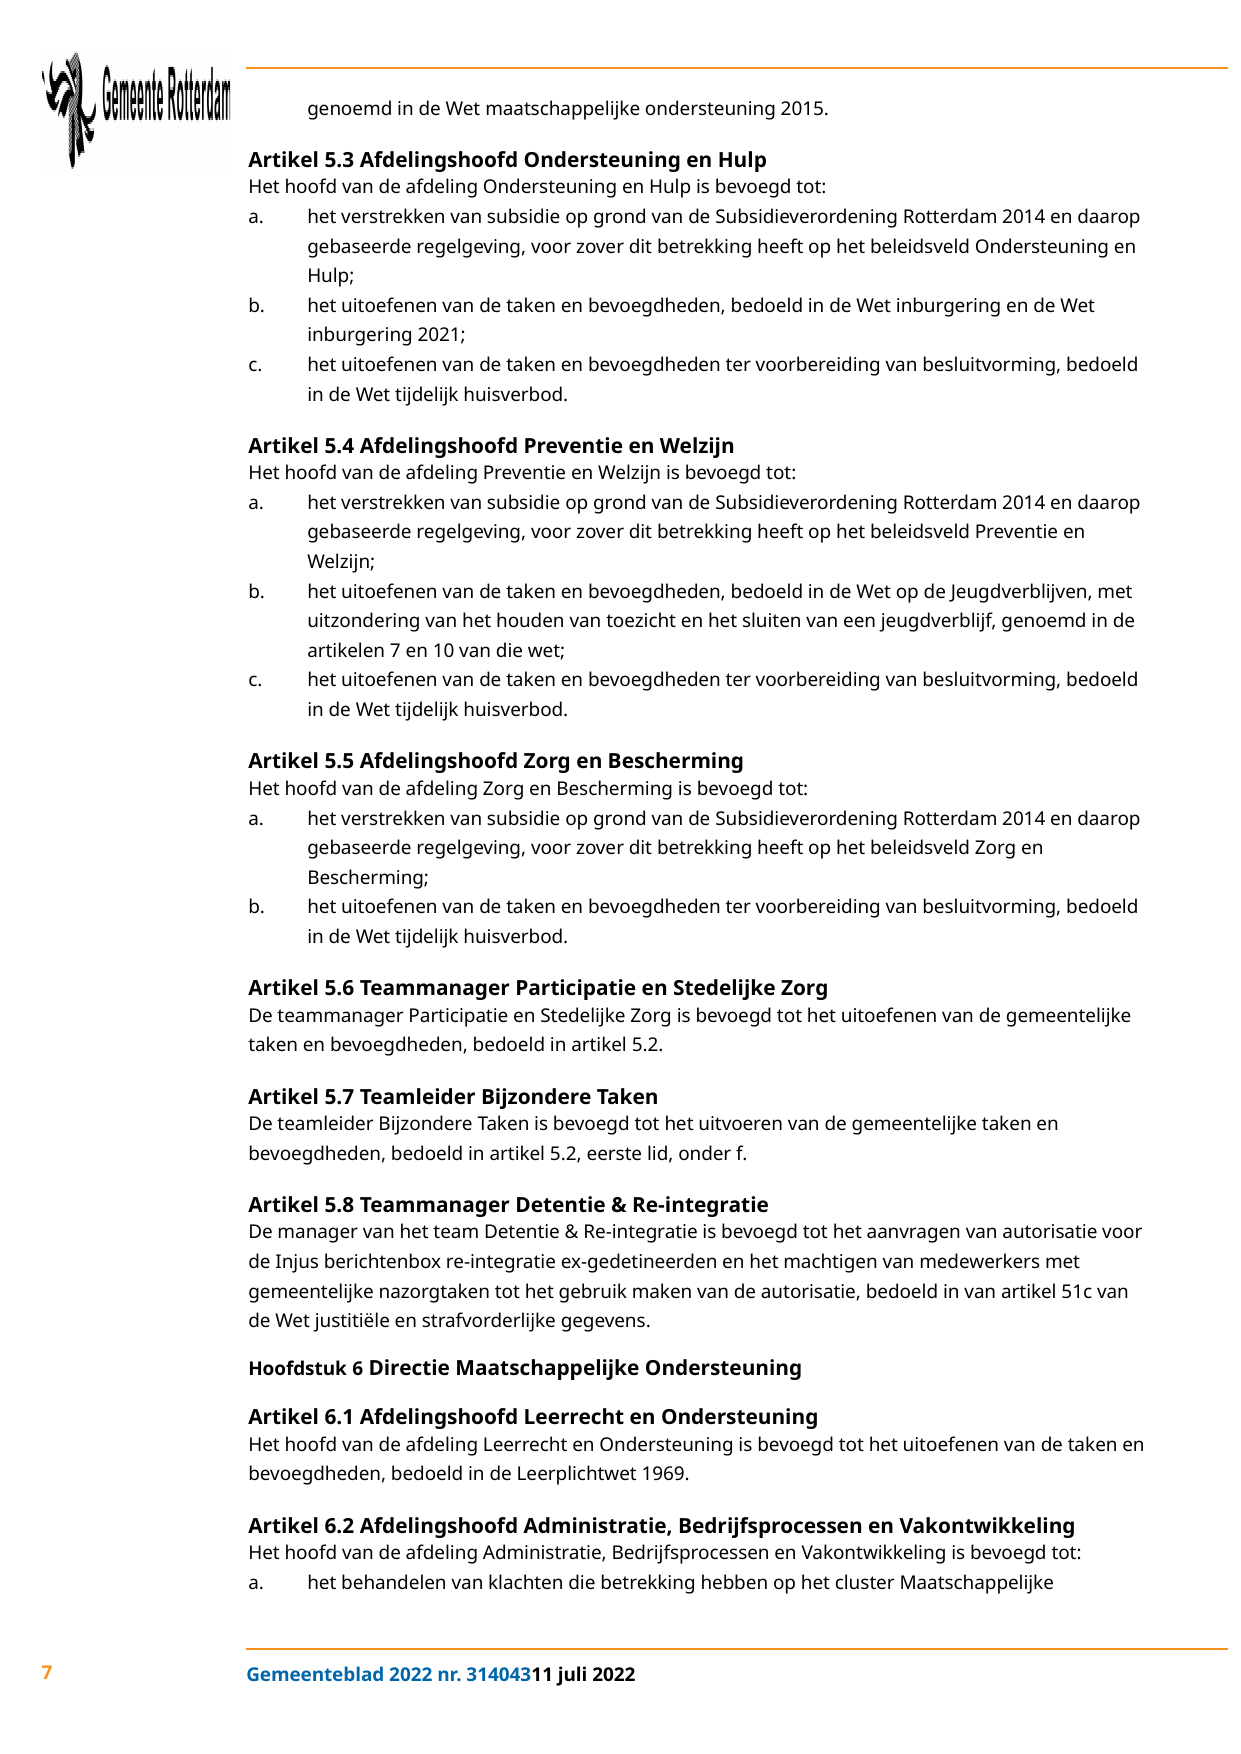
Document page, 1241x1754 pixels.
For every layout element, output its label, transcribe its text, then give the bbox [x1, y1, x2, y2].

text Artikel 6.1 Afdelingshoofd Leerrecht en Ondersteuning [248, 1402, 1152, 1431]
picture [41, 47, 231, 172]
list het uitoefenen van de taken en bevoegdheden ter voorbereiding van besluitvorming, bedoeld in de Wet tijdelijk huisverbod. [248, 667, 1152, 722]
text Artikel 6.2 Afdelingshoofd Administratie, Bedrijfsprocessen en Vakontwikkeling [248, 1511, 1152, 1539]
text Artikel 5.5 Afdelingshoofd Zorg en Bescherming [248, 747, 1152, 775]
list het uitoefenen van de taken en bevoegdheden, bedoeld in de Wet op de Jeugdverblijven, met uitzondering van het houden van toezicht en het sluiten van een jeugdverblijf, genoemd in de artikelen 7 en 10 van die wet; [248, 578, 1152, 663]
text De manager van het team Detentie & Re-integratie is bevoegd tot het aanvragen van autorisatie voor de Injus berichtenbox re-integratie ex-gedetineerden en het machtigen van medewerkers met gemeentelijke nazorgtaken tot het gebruik maken van de autorisatie, bedoeld in van artikel 51c van de Wet justitiële en strafvorderlijke gegevens. [248, 1219, 1152, 1333]
text De teammanager Participatie en Stedelijke Zorg is bevoegd tot het uitoefenen van de gemeentelijke taken en bevoegdheden, bedoeld in artikel 5.2. [248, 1002, 1152, 1057]
text Het hoofd van de afdeling Administratie, Bedrijfsprocessen en Vakontwikkeling is bevoegd tot: [248, 1539, 1152, 1565]
text Artikel 5.6 Teammanager Participatie en Stedelijke Zorg [248, 973, 1152, 1002]
text De teamleider Bijzondere Taken is bevoegd tot het uitvoeren van de gemeentelijke taken en bevoegdheden, bedoeld in artikel 5.2, eerste lid, onder f. [248, 1110, 1152, 1166]
text Artikel 5.3 Afdelingshoofd Ondersteuning en Hulp [248, 145, 1152, 174]
list genoemd in de Wet maatschappelijke ondersteuning 2015. [248, 95, 1152, 121]
text Het hoofd van de afdeling Zorg en Bescherming is bevoegd tot: [248, 775, 1152, 801]
text Hoofdstuk 6 Directie Maatschappelijke Ondersteuning [248, 1353, 1152, 1382]
list het uitoefenen van de taken en bevoegdheden ter voorbereiding van besluitvorming, bedoeld in de Wet tijdelijk huisverbod. [248, 893, 1152, 949]
list het uitoefenen van de taken en bevoegdheden ter voorbereiding van besluitvorming, bedoeld in de Wet tijdelijk huisverbod. [248, 351, 1152, 406]
text Het hoofd van de afdeling Ondersteuning en Hulp is bevoegd tot: [248, 174, 1152, 199]
list het behandelen van klachten die betrekking hebben op het cluster Maatschappelijke [248, 1569, 1152, 1594]
text Artikel 5.4 Afdelingshoofd Preventie en Welzijn [248, 431, 1152, 459]
list het verstrekken van subsidie op grond van de Subsidieverordening Rotterdam 2014 en daarop gebaseerde regelgeving, voor zover dit betrekking heeft op het beleidsveld Ondersteuning en Hulp; [248, 203, 1152, 288]
list het uitoefenen van de taken en bevoegdheden, bedoeld in de Wet inburgering en de Wet inburgering 2021; [248, 292, 1152, 347]
text Het hoofd van de afdeling Leerrecht en Ondersteuning is bevoegd tot het uitoefenen van de taken en bevoegdheden, bedoeld in de Leerplichtwet 1969. [248, 1431, 1152, 1486]
list het verstrekken van subsidie op grond van de Subsidieverordening Rotterdam 2014 en daarop gebaseerde regelgeving, voor zover dit betrekking heeft op het beleidsveld Zorg en Bescherming; [248, 805, 1152, 889]
text Artikel 5.8 Teammanager Detentie & Re-integratie [248, 1190, 1152, 1219]
list het verstrekken van subsidie op grond van de Subsidieverordening Rotterdam 2014 en daarop gebaseerde regelgeving, voor zover dit betrekking heeft op het beleidsveld Preventie en Welzijn; [248, 489, 1152, 574]
text Het hoofd van de afdeling Preventie en Welzijn is bevoegd tot: [248, 459, 1152, 485]
text Artikel 5.7 Teamleider Bijzondere Taken [248, 1082, 1152, 1110]
